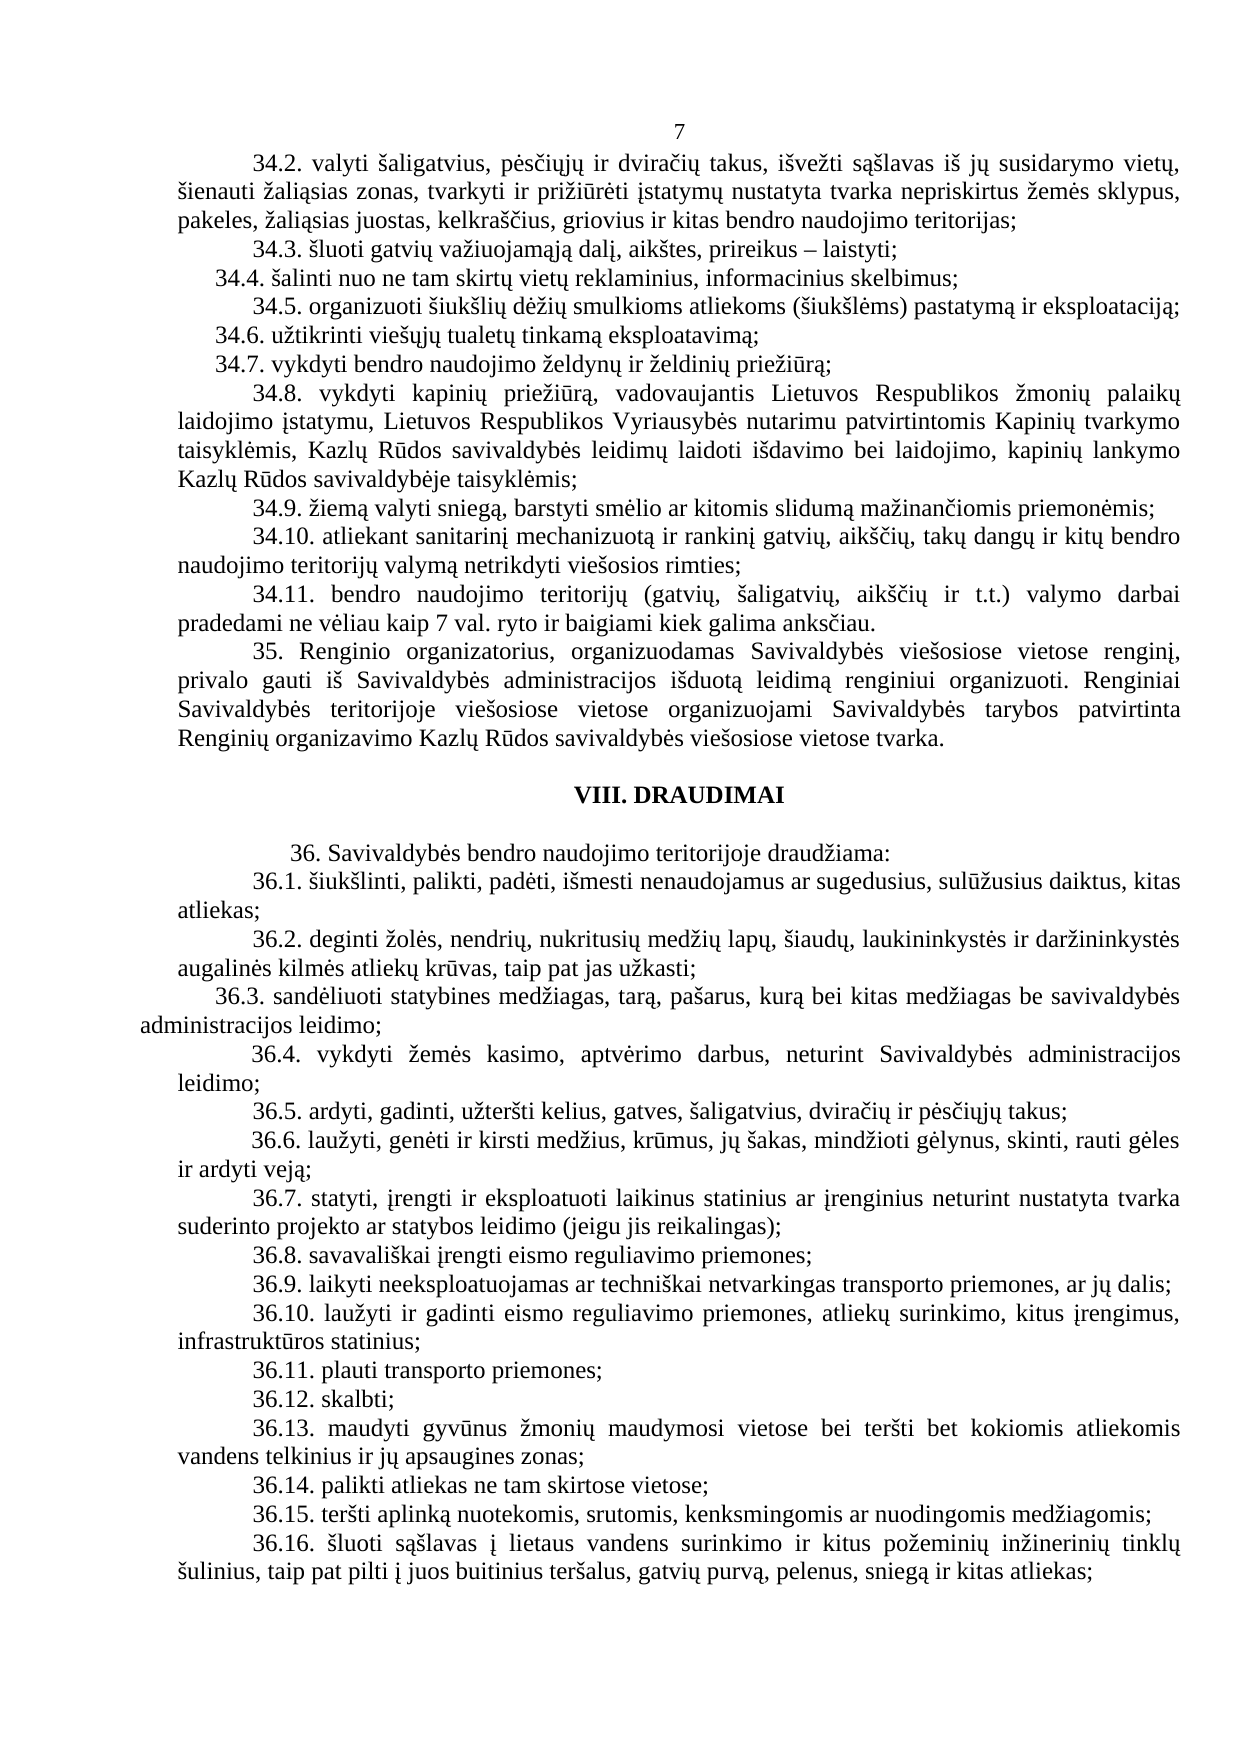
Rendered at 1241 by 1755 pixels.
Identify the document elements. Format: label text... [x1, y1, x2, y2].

text 36.8. savavališkai įrengti eismo reguliavimo priemones; [177, 1240, 1181, 1269]
text 35. Renginio organizatorius, organizuodamas Savivaldybės viešosiose vietose renginį, privalo gauti iš Savivaldybės administracijos išduotą leidimą renginiui organizuoti. Renginiai Savivaldybės teritorijoje viešosiose vietose organizuojami Savivaldybės tarybos patvirtinta Renginių organizavimo Kazlų Rūdos savivaldybės viešosiose vietose tvarka. [177, 636, 1181, 751]
text 34.4. šalinti nuo ne tam skirtų vietų reklaminius, informacinius skelbimus; [140, 263, 1181, 291]
text 36.3. sandėliuoti statybines medžiagas, tarą, pašarus, kurą bei kitas medžiagas be savivaldybės administracijos leidimo; [140, 981, 1181, 1039]
text 34.5. organizuoti šiukšlių dėžių smulkioms atliekoms (šiukšlėms) pastatymą ir eksploataciją; [177, 291, 1181, 320]
text 36. Savivaldybės bendro naudojimo teritorijoje draudžiama: [140, 838, 1181, 866]
text 34.7. vykdyti bendro naudojimo želdynų ir želdinių priežiūrą; [140, 349, 1181, 378]
text 34.8. vykdyti kapinių priežiūrą, vadovaujantis Lietuvos Respublikos žmonių palaikų laidojimo įstatymu, Lietuvos Respublikos Vyriausybės nutarimu patvirtintomis Kapinių tvarkymo taisyklėmis, Kazlų Rūdos savivaldybės leidimų laidoti išdavimo bei laidojimo, kapinių lankymo Kazlų Rūdos savivaldybėje taisyklėmis; [177, 378, 1181, 493]
text 36.1. šiukšlinti, palikti, padėti, išmesti nenaudojamus ar sugedusius, sulūžusius daiktus, kitas atliekas; [177, 866, 1181, 924]
text 34.9. žiemą valyti sniegą, barstyti smėlio ar kitomis slidumą mažinančiomis priemonėmis; [177, 493, 1181, 521]
text 34.10. atliekant sanitarinį mechanizuotą ir rankinį gatvių, aikščių, takų dangų ir kitų bendro naudojimo teritorijų valymą netrikdyti viešosios rimties; [177, 521, 1181, 579]
text 36.4. vykdyti žemės kasimo, aptvėrimo darbus, neturint Savivaldybės administracijos leidimo; [177, 1039, 1181, 1096]
text 34.3. šluoti gatvių važiuojamąją dalį, aikštes, prireikus – laistyti; [177, 234, 1181, 263]
text 36.7. statyti, įrengti ir eksploatuoti laikinus statinius ar įrenginius neturint nustatyta tvarka suderinto projekto ar statybos leidimo (jeigu jis reikalingas); [177, 1183, 1181, 1240]
text 34.2. valyti šaligatvius, pėsčiųjų ir dviračių takus, išvežti sąšlavas iš jų susidarymo vietų, šienauti žaliąsias zonas, tvarkyti ir prižiūrėti įstatymų nustatyta tvarka nepriskirtus žemės sklypus, pakeles, žaliąsias juostas, kelkraščius, griovius ir kitas bendro naudojimo teritorijas; [177, 148, 1181, 234]
text 36.10. laužyti ir gadinti eismo reguliavimo priemones, atliekų surinkimo, kitus įrengimus, infrastruktūros statinius; [177, 1298, 1181, 1355]
text 36.14. palikti atliekas ne tam skirtose vietose; [177, 1470, 1181, 1499]
text 36.16. šluoti sąšlavas į lietaus vandens surinkimo ir kitus požeminių inžinerinių tinklų šulinius, taip pat pilti į juos buitinius teršalus, gatvių purvą, pelenus, sniegą ir kitas atliekas; [177, 1528, 1181, 1585]
text 34.6. užtikrinti viešųjų tualetų tinkamą eksploatavimą; [140, 320, 1181, 349]
text 36.9. laikyti neeksploatuojamas ar techniškai netvarkingas transporto priemones, ar jų dalis; [177, 1269, 1181, 1298]
text 36.6. laužyti, genėti ir kirsti medžius, krūmus, jų šakas, mindžioti gėlynus, skinti, rauti gėles ir ardyti veją; [177, 1125, 1181, 1183]
text 34.11. bendro naudojimo teritorijų (gatvių, šaligatvių, aikščių ir t.t.) valymo darbai pradedami ne vėliau kaip 7 val. ryto ir baigiami kiek galima anksčiau. [177, 579, 1181, 636]
text 36.11. plauti transporto priemones; [177, 1355, 1181, 1384]
text 36.12. skalbti; [177, 1384, 1181, 1413]
text 36.5. ardyti, gadinti, užteršti kelius, gatves, šaligatvius, dviračių ir pėsčiųjų takus; [177, 1096, 1181, 1125]
subtitle VIII. DRAUDIMAI [177, 780, 1181, 809]
text 36.15. teršti aplinką nuotekomis, srutomis, kenksmingomis ar nuodingomis medžiagomis; [177, 1499, 1181, 1528]
text 36.2. deginti žolės, nendrių, nukritusių medžių lapų, šiaudų, laukininkystės ir daržininkystės augalinės kilmės atliekų krūvas, taip pat jas užkasti; [177, 924, 1181, 981]
text 36.13. maudyti gyvūnus žmonių maudymosi vietose bei teršti bet kokiomis atliekomis vandens telkinius ir jų apsaugines zonas; [177, 1413, 1181, 1470]
